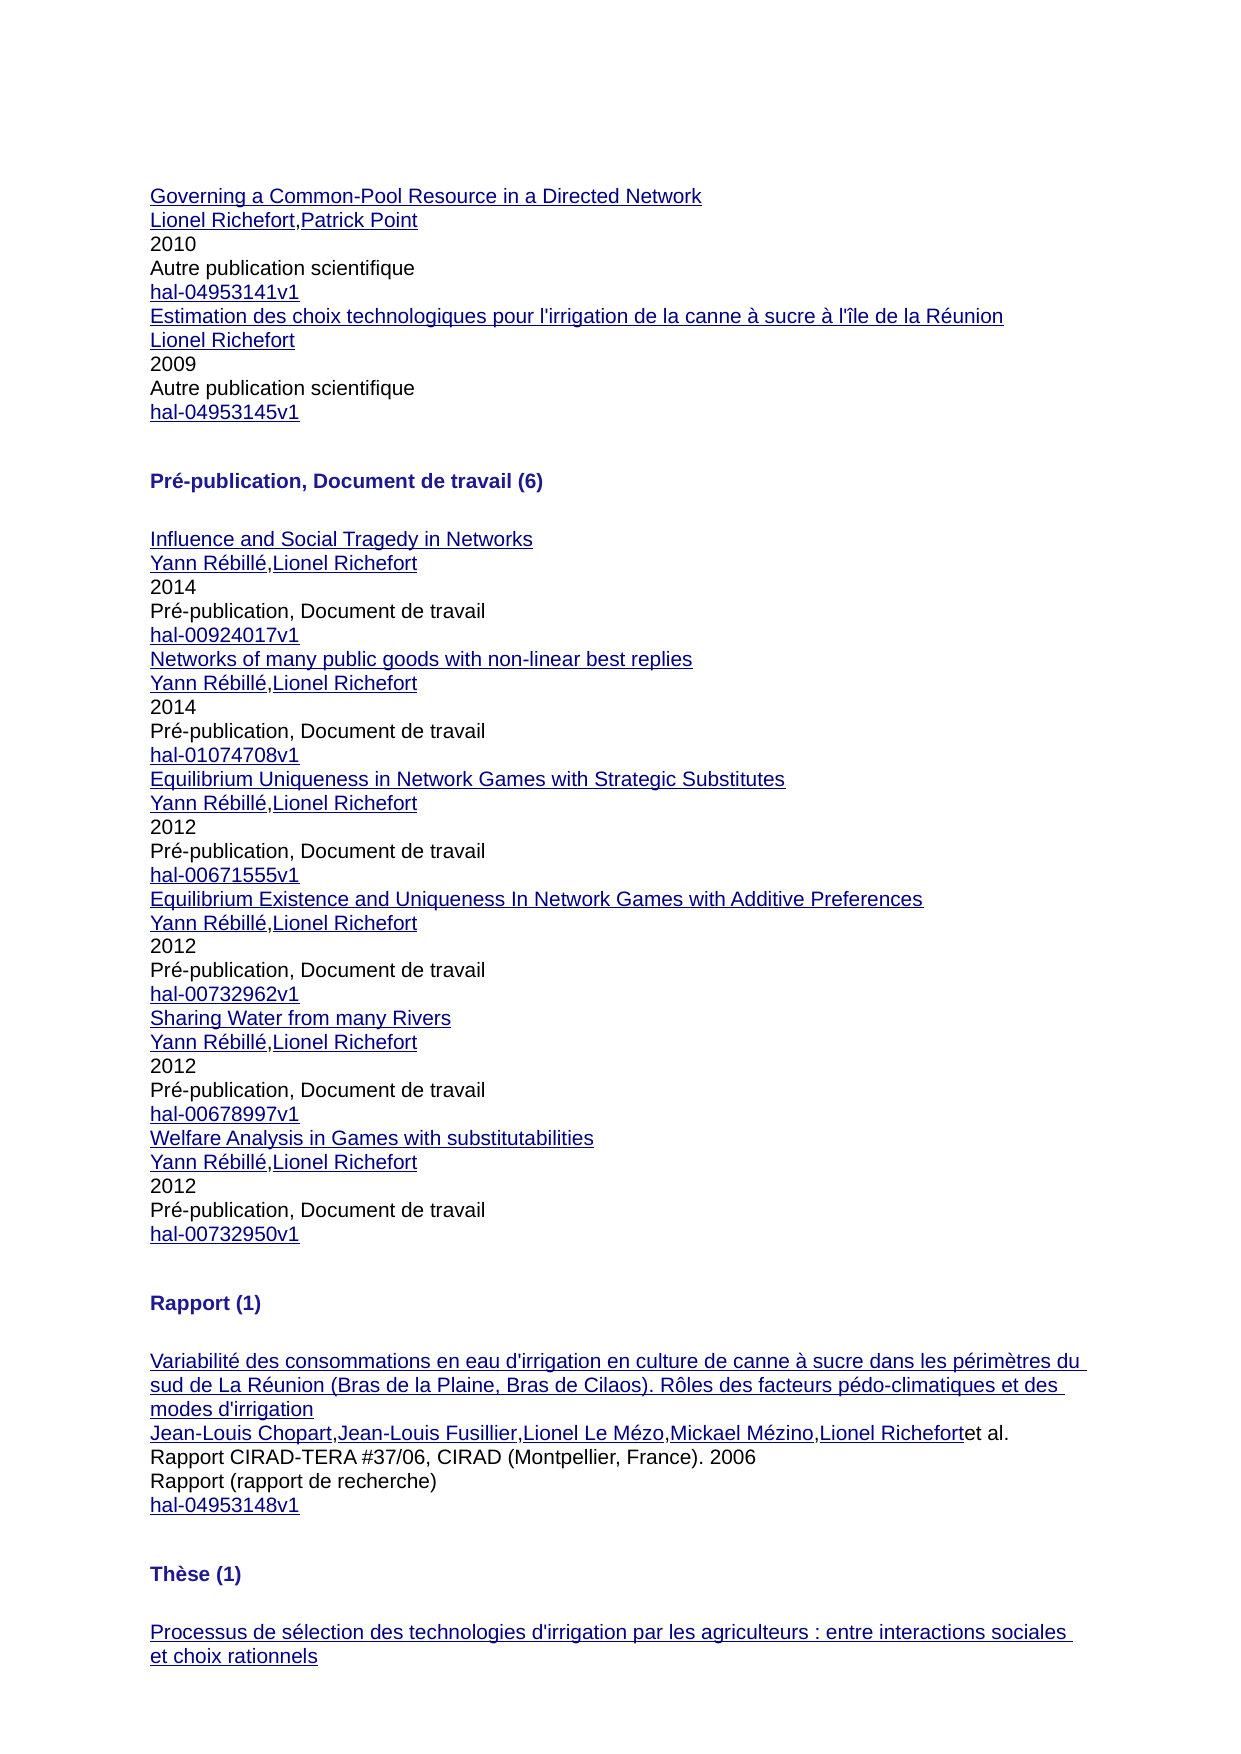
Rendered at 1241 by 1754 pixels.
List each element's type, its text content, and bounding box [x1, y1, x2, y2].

table_header Influence and Social Tragedy in Networks Yann Rébillé,Lionel Richefort 2014 Pré-publication, Document de travail hal-00924017v1 [150, 527, 1090, 647]
subtitle Pré-publication, Document de travail (6) [150, 469, 1090, 493]
table_cell Equilibrium Uniqueness in Network Games with Strategic Substitutes Yann Rébillé,Lionel Richefort 2012 Pré-publication, Document de travail hal-00671555v1 [150, 767, 1090, 886]
table_header Governing a Common-Pool Resource in a Directed Network Lionel Richefort,Patrick Point 2010 Autre publication scientifique hal-04953141v1 [150, 184, 1090, 304]
table_cell Welfare Analysis in Games with substitutabilities Yann Rébillé,Lionel Richefort 2012 Pré-publication, Document de travail hal-00732950v1 [150, 1126, 1090, 1246]
subtitle Rapport (1) [150, 1291, 1090, 1314]
table_header Variabilité des consommations en eau d'irrigation en culture de canne à sucre dans les périmètres du sud de La Réunion (Bras de la Plaine, Bras de Cilaos). Rôles des facteurs pédo-climatiques et des modes d'irrigation Jean-Louis Chopart,Jean-Louis Fusillier,Lionel Le Mézo,Mickael Mézino,Lionel Richefortet al. Rapport CIRAD-TERA #37/06, CIRAD (Montpellier, France). 2006 Rapport (rapport de recherche) hal-04953148v1 [150, 1349, 1090, 1517]
table_cell Sharing Water from many Rivers Yann Rébillé,Lionel Richefort 2012 Pré-publication, Document de travail hal-00678997v1 [150, 1006, 1090, 1126]
table_cell Networks of many public goods with non-linear best replies Yann Rébillé,Lionel Richefort 2014 Pré-publication, Document de travail hal-01074708v1 [150, 647, 1090, 767]
table_cell Estimation des choix technologiques pour l'irrigation de la canne à sucre à l'île de la Réunion Lionel Richefort 2009 Autre publication scientifique hal-04953145v1 [150, 304, 1090, 424]
subtitle Thèse (1) [150, 1561, 1090, 1585]
table_cell Equilibrium Existence and Uniqueness In Network Games with Additive Preferences Yann Rébillé,Lionel Richefort 2012 Pré-publication, Document de travail hal-00732962v1 [150, 886, 1090, 1006]
table_header Processus de sélection des technologies d'irrigation par les agriculteurs : entre interactions sociales et choix rationnels [150, 1620, 1090, 1668]
